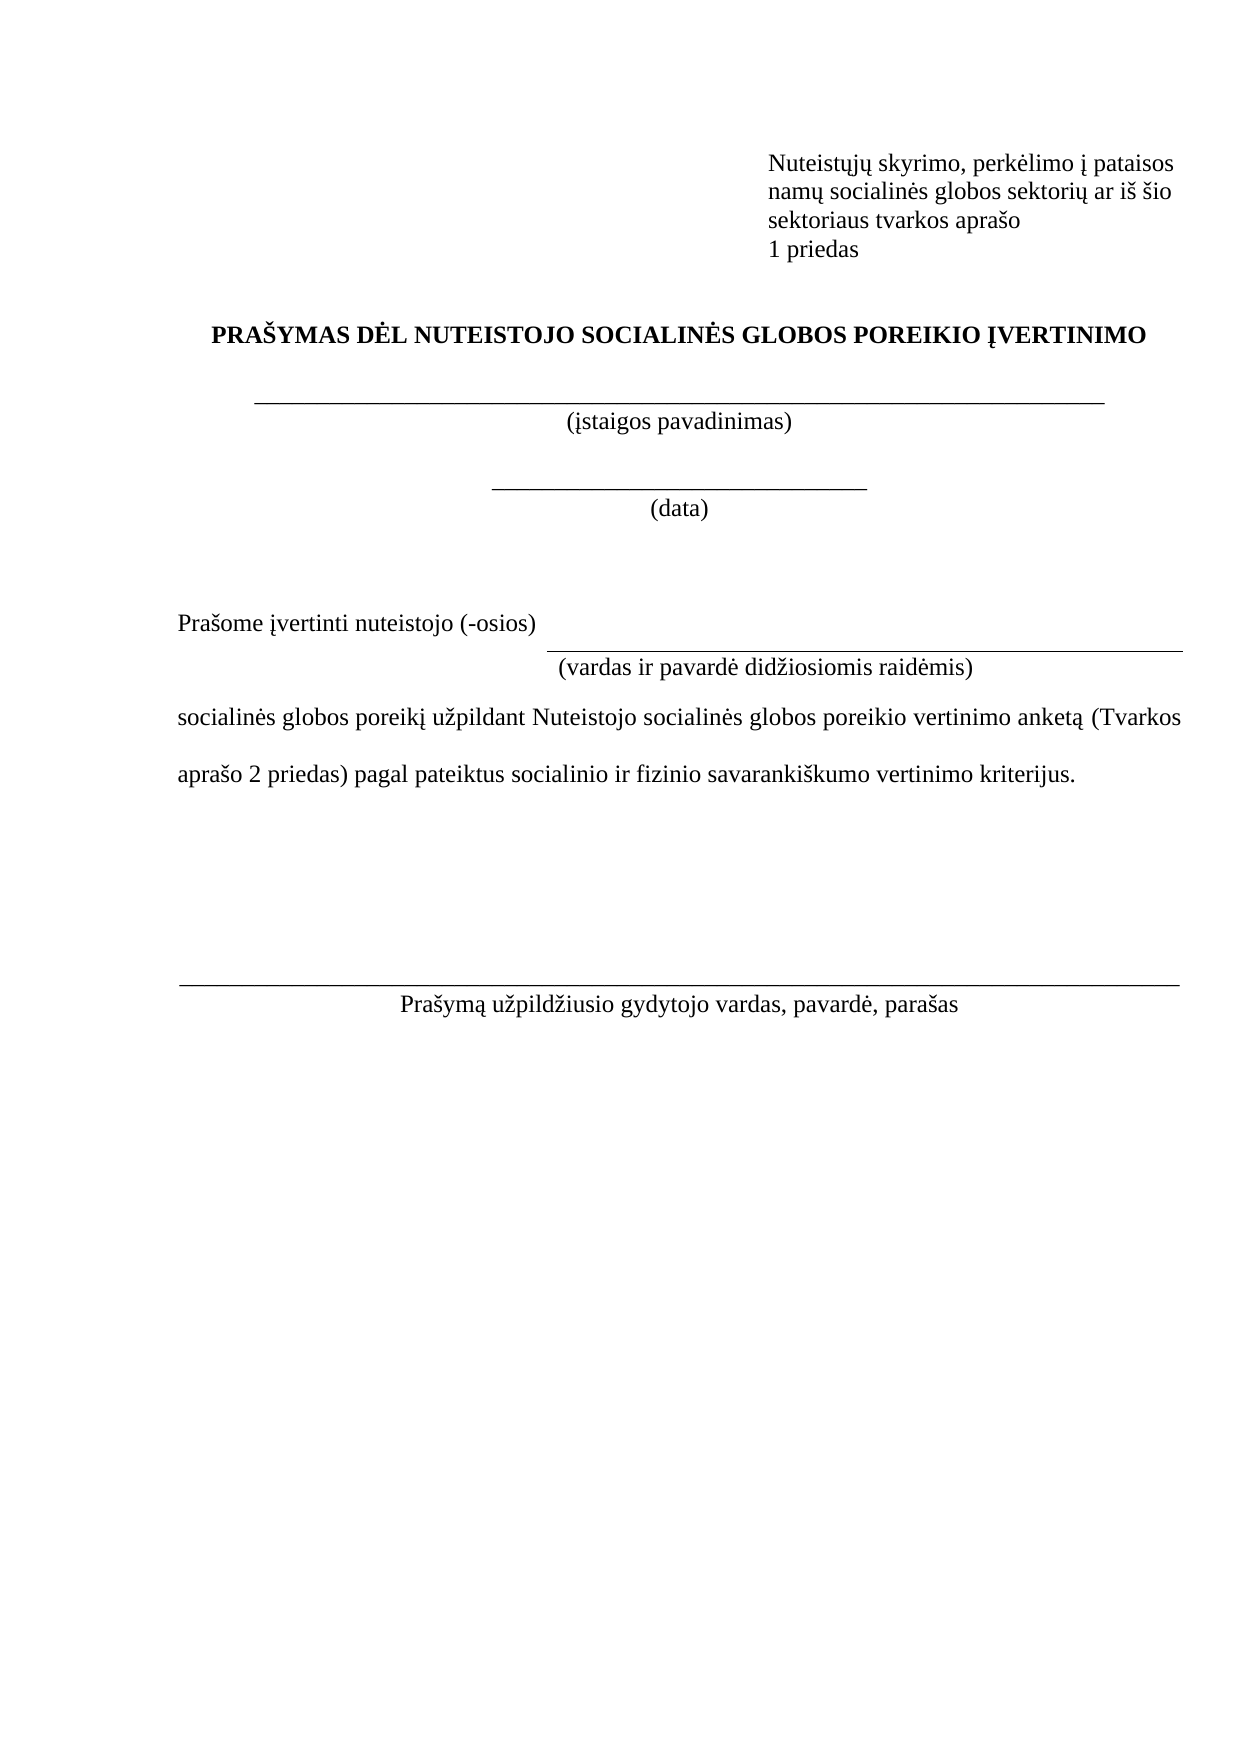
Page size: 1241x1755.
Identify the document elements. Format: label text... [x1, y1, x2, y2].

text (data) [177, 493, 1181, 521]
text Nuteistųjų skyrimo, perkėlimo į pataisos namų socialinės globos sektorių ar iš šio sektoriaus tvarkos aprašo [768, 148, 1181, 234]
text Prašome įvertinti nuteistojo (-osios) [177, 608, 1181, 636]
table_header [177, 651, 547, 702]
text ______________________________ [177, 464, 1181, 493]
text ________________________________________________________________________________ [177, 960, 1181, 989]
text socialinės globos poreikį užpildant Nuteistojo socialinės globos poreikio vertinimo anketą (Tvarkos aprašo 2 priedas) pagal pateiktus socialinio ir fizinio savarankiškumo vertinimo kriterijus. [177, 702, 1181, 788]
text 1 priedas [633, 234, 1181, 263]
table_header (vardas ir pavardė didžiosiomis raidėmis) [547, 652, 1183, 702]
text PRAŠYMAS DĖL NUTEISTOJO SOCIALINĖS GLOBOS POREIKIO ĮVERTINIMO [177, 320, 1181, 349]
text ____________________________________________________________________ [177, 378, 1181, 406]
text (įstaigos pavadinimas) [177, 406, 1181, 435]
text Prašymą užpildžiusio gydytojo vardas, pavardė, parašas [177, 989, 1181, 1018]
